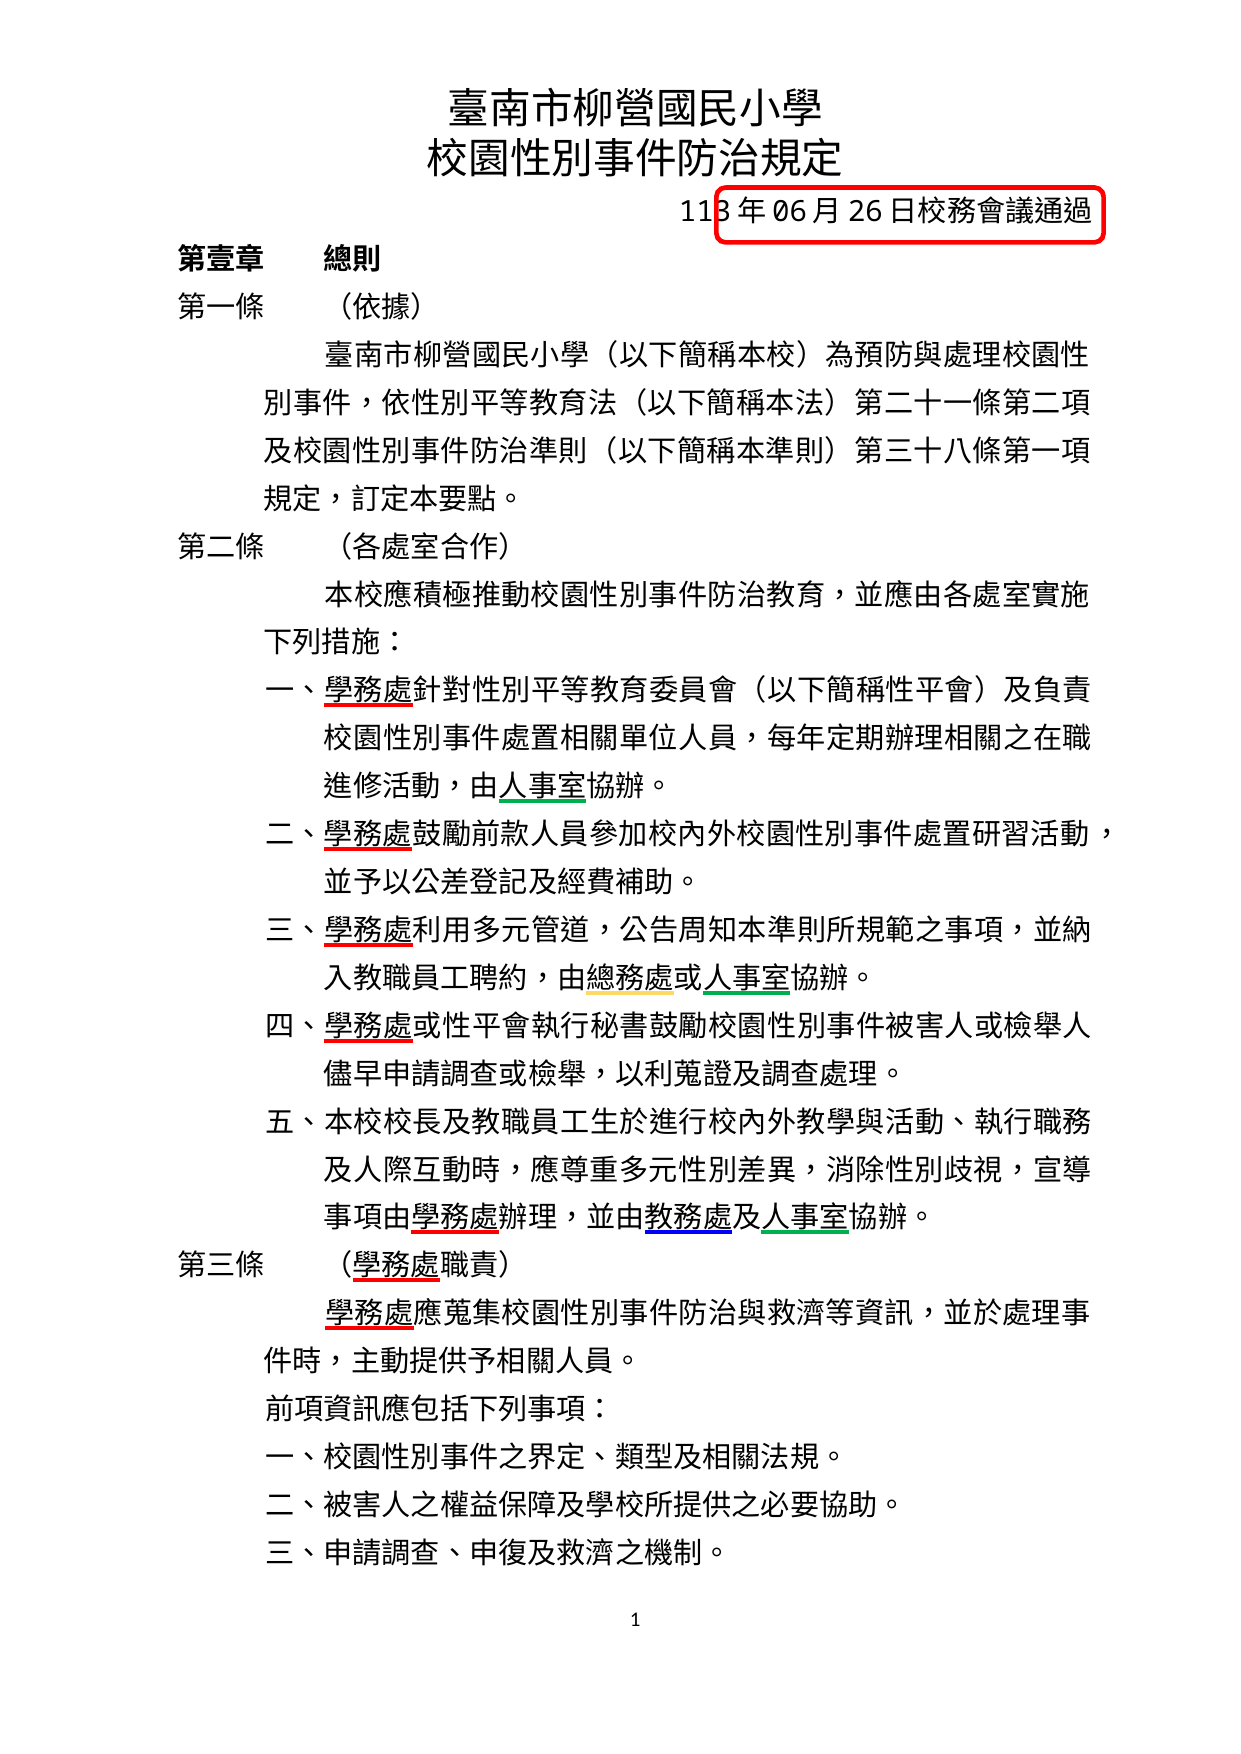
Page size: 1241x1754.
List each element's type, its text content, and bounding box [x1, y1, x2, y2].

text 臺南市柳營國民小學（以下簡稱本校）為預防與處理校園性別事件，依性別平等教育法（以下簡稱本法）第二十一條第二項及校園性別事件防治準則（以下簡稱本準則）第三十八條第一項規定，訂定本要點。 [263, 327, 1092, 519]
text 一、校園性別事件之界定、類型及相關法規。 [265, 1429, 1092, 1477]
text 第二條 （各處室合作） [177, 519, 1092, 567]
text 第一條 （依據） [177, 279, 1092, 327]
text 學務處應蒐集校園性別事件防治與救濟等資訊，並於處理事件時，主動提供予相關人員。 [263, 1285, 1092, 1381]
text 三、申請調查、申復及救濟之機制。 [265, 1525, 1092, 1573]
text 三、學務處利用多元管道，公告周知本準則所規範之事項，並納入教職員工聘約，由總務處或人事室協辦。 [265, 902, 1092, 998]
text 五、本校校長及教職員工生於進行校內外教學與活動、執行職務及人際互動時，應尊重多元性別差異，消除性別歧視，宣導事項由學務處辦理，並由教務處及人事室協辦。 [265, 1094, 1092, 1237]
text 第壹章 總則 [177, 231, 1092, 279]
text 臺南市柳營國民小學 [177, 75, 1092, 135]
text 四、學務處或性平會執行秘書鼓勵校園性別事件被害人或檢舉人儘早申請調查或檢舉，以利蒐證及調查處理。 [265, 998, 1092, 1094]
text 二、學務處鼓勵前款人員參加校內外校園性別事件處置研習活動，並予以公差登記及經費補助。 [265, 806, 1092, 902]
text 113年06月26日校務會議通過 [177, 183, 1092, 231]
text 本校應積極推動校園性別事件防治教育，並應由各處室實施下列措施： [263, 567, 1092, 662]
text 一、學務處針對性別平等教育委員會（以下簡稱性平會）及負責校園性別事件處置相關單位人員，每年定期辦理相關之在職進修活動，由人事室協辦。 [265, 662, 1092, 806]
text 校園性別事件防治規定 [177, 135, 1092, 183]
text 第三條 （學務處職責） [177, 1237, 1092, 1285]
text 前項資訊應包括下列事項： [177, 1381, 1092, 1429]
text 二、被害人之權益保障及學校所提供之必要協助。 [265, 1477, 1092, 1525]
